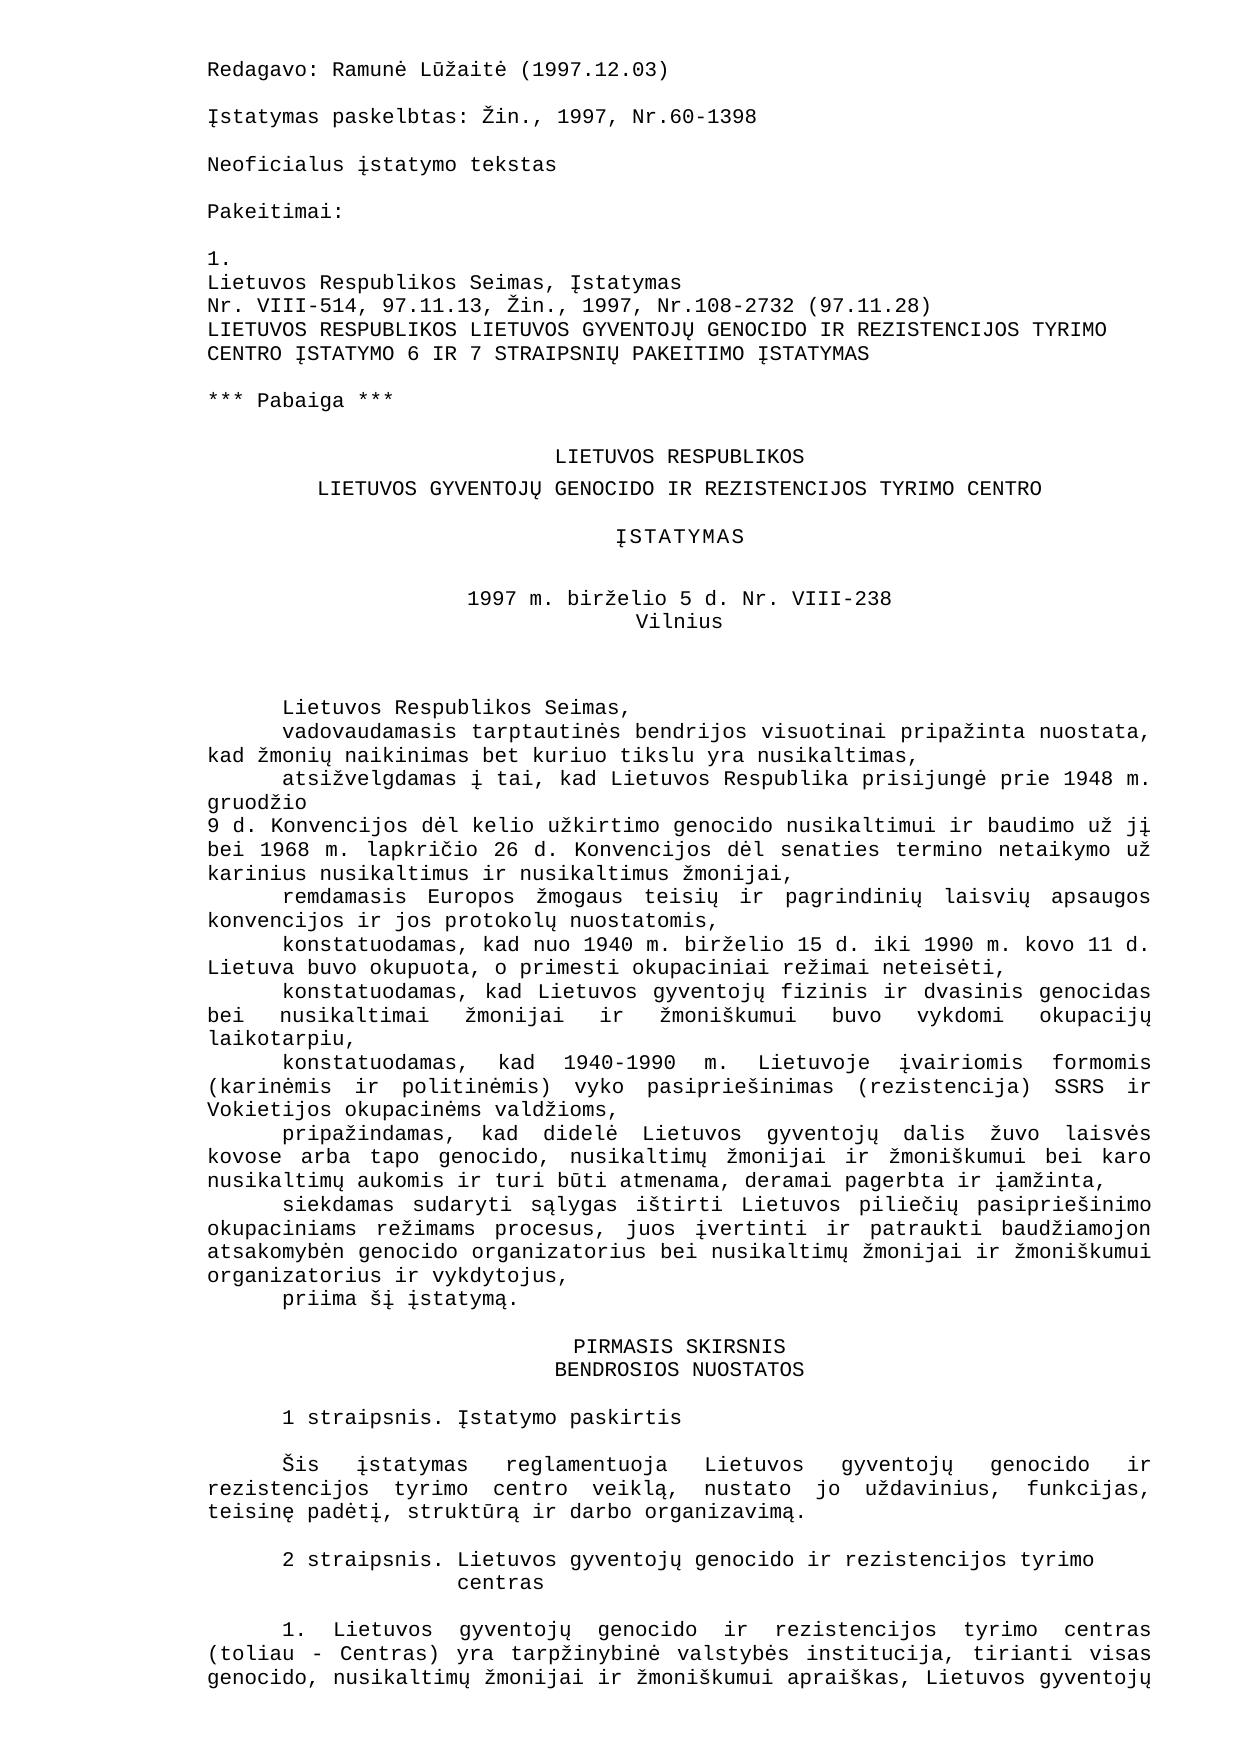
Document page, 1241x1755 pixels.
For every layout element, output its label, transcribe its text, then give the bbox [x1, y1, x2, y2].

text Lietuvos Respublikos Seimas, Įstatymas [207, 272, 1152, 296]
text PIRMASIS SKIRSNIS [207, 1336, 1152, 1359]
text 1. Lietuvos gyventojų genocido ir rezistencijos tyrimo centras (toliau - Centras) yra tarpžinybinė valstybės institucija, tirianti visas genocido, nusikaltimų žmonijai ir žmoniškumui apraiškas, Lietuvos gyventojų [207, 1619, 1152, 1690]
text ĮSTATYMAS [207, 526, 1152, 550]
text *** Pabaiga *** [207, 390, 1152, 414]
text priima šį įstatymą. [207, 1288, 1152, 1312]
text Įstatymas paskelbtas: Žin., 1997, Nr.60-1398 [207, 106, 1152, 130]
text LIETUVOS RESPUBLIKOS LIETUVOS GYVENTOJŲ GENOCIDO IR REZISTENCIJOS TYRIMO CENTRO ĮSTATYMO 6 IR 7 STRAIPSNIŲ PAKEITIMO ĮSTATYMAS [207, 319, 1152, 366]
text konstatuodamas, kad 1940-1990 m. Lietuvoje įvairiomis formomis (karinėmis ir politinėmis) vyko pasipriešinimas (rezistencija) SSRS ir Vokietijos okupacinėms valdžioms, [207, 1052, 1152, 1123]
text Neoficialus įstatymo tekstas [207, 154, 1152, 177]
text centras [207, 1572, 1152, 1596]
text Pakeitimai: [207, 201, 1152, 224]
text Lietuvos Respublikos Seimas, [207, 697, 1152, 721]
text LIETUVOS GYVENTOJŲ GENOCIDO IR REZISTENCIJOS TYRIMO CENTRO [207, 478, 1152, 501]
text LIETUVOS RESPUBLIKOS [207, 446, 1152, 469]
text 1. [207, 248, 1152, 272]
text 1 straipsnis. Įstatymo paskirtis [207, 1407, 1152, 1430]
text Nr. VIII-514, 97.11.13, Žin., 1997, Nr.108-2732 (97.11.28) [207, 296, 1152, 319]
text siekdamas sudaryti sąlygas ištirti Lietuvos piliečių pasipriešinimo okupaciniams režimams procesus, juos įvertinti ir patraukti baudžiamojon atsakomybėn genocido organizatorius bei nusikaltimų žmonijai ir žmoniškumui organizatorius ir vykdytojus, [207, 1194, 1152, 1288]
text vadovaudamasis tarptautinės bendrijos visuotinai pripažinta nuostata, kad žmonių naikinimas bet kuriuo tikslu yra nusikaltimas, [207, 721, 1152, 768]
text Redagavo: Ramunė Lūžaitė (1997.12.03) [207, 59, 1152, 83]
text 2 straipsnis. Lietuvos gyventojų genocido ir rezistencijos tyrimo [207, 1548, 1152, 1572]
text konstatuodamas, kad nuo 1940 m. birželio 15 d. iki 1990 m. kovo 11 d. Lietuva buvo okupuota, o primesti okupaciniai režimai neteisėti, [207, 934, 1152, 981]
text BENDROSIOS NUOSTATOS [207, 1359, 1152, 1383]
text Šis įstatymas reglamentuoja Lietuvos gyventojų genocido ir rezistencijos tyrimo centro veiklą, nustato jo uždavinius, funkcijas, teisinę padėtį, struktūrą ir darbo organizavimą. [207, 1454, 1152, 1525]
text remdamasis Europos žmogaus teisių ir pagrindinių laisvių apsaugos konvencijos ir jos protokolų nuostatomis, [207, 886, 1152, 934]
text konstatuodamas, kad Lietuvos gyventojų fizinis ir dvasinis genocidas bei nusikaltimai žmonijai ir žmoniškumui buvo vykdomi okupacijų laikotarpiu, [207, 981, 1152, 1052]
text 1997 m. birželio 5 d. Nr. VIII-238 Vilnius [207, 587, 1152, 635]
text pripažindamas, kad didelė Lietuvos gyventojų dalis žuvo laisvės kovose arba tapo genocido, nusikaltimų žmonijai ir žmoniškumui bei karo nusikaltimų aukomis ir turi būti atmenama, deramai pagerbta ir įamžinta, [207, 1123, 1152, 1194]
text atsižvelgdamas į tai, kad Lietuvos Respublika prisijungė prie 1948 m. gruodžio 9 d. Konvencijos dėl kelio užkirtimo genocido nusikaltimui ir baudimo už jį bei 1968 m. lapkričio 26 d. Konvencijos dėl senaties termino netaikymo už karinius nusikaltimus ir nusikaltimus žmonijai, [207, 768, 1152, 886]
